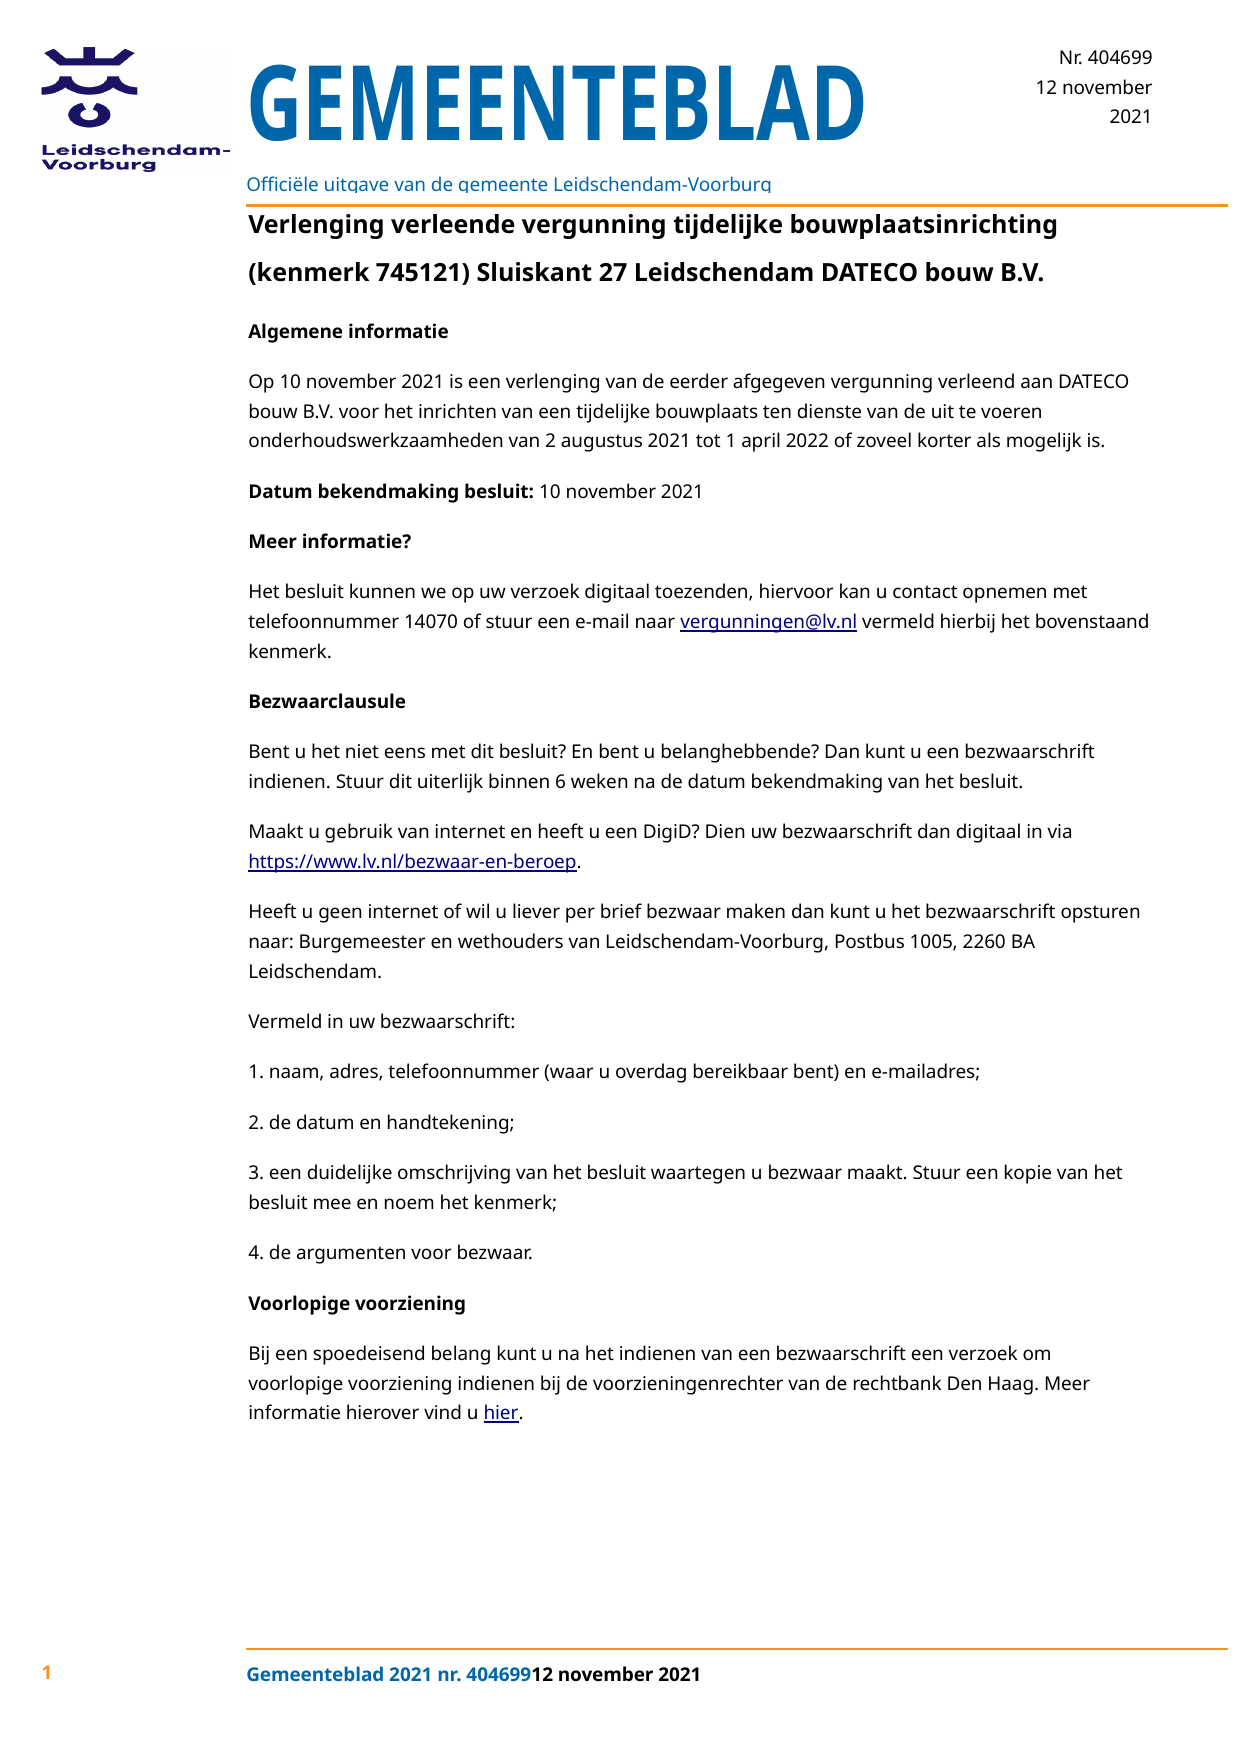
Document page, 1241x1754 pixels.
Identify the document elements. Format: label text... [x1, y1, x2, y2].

text Op 10 november 2021 is een verlenging van de eerder afgegeven vergunning verleend aan DATECO bouw B.V. voor het inrichten van een tijdelijke bouwplaats ten dienste van de uit te voeren onderhoudswerkzaamheden van 2 augustus 2021 tot 1 april 2022 of zoveel korter als mogelijk is. [248, 368, 1152, 453]
text Datum bekendmaking besluit: 10 november 2021 [248, 478, 1152, 504]
text Bent u het niet eens met dit besluit? En bent u belanghebbende? Dan kunt u een bezwaarschrift indienen. Stuur dit uiterlijk binnen 6 weken na de datum bekendmaking van het besluit. [248, 739, 1152, 794]
text 1. naam, adres, telefoonnummer (waar u overdag bereikbaar bent) en e-mailadres; [248, 1059, 1152, 1084]
text Heeft u geen internet of wil u liever per brief bezwaar maken dan kunt u het bezwaarschrift opsturen naar: Burgemeester en wethouders van Leidschendam-Voorburg, Postbus 1005, 2260 BA Leidschendam. [248, 899, 1152, 984]
text Vermeld in uw bezwaarschrift: [248, 1008, 1152, 1034]
text 2. de datum en handtekening; [248, 1109, 1152, 1135]
text Verlenging verleende vergunning tijdelijke bouwplaatsinrichting (kenmerk 745121) Sluiskant 27 Leidschendam DATECO bouw B.V. [248, 207, 1152, 288]
picture [41, 47, 231, 172]
text Bezwaarclausule [248, 688, 1152, 714]
text Maakt u gebruik van internet en heeft u een DigiD? Dien uw bezwaarschrift dan digitaal in via https://www.lv.nl/bezwaar-en-beroep. [248, 819, 1152, 874]
text 4. de argumenten voor bezwaar. [248, 1239, 1152, 1265]
text Het besluit kunnen we op uw verzoek digitaal toezenden, hiervoor kan u contact opnemen met telefoonnummer 14070 of stuur een e-mail naar vergunningen@lv.nl vermeld hierbij het bovenstaand kenmerk. [248, 579, 1152, 664]
text Meer informatie? [248, 528, 1152, 554]
text Algemene informatie [248, 318, 1152, 344]
text Voorlopige voorziening [248, 1290, 1152, 1316]
text 3. een duidelijke omschrijving van het besluit waartegen u bezwaar maakt. Stuur een kopie van het besluit mee en noem het kenmerk; [248, 1159, 1152, 1215]
text Bij een spoedeisend belang kunt u na het indienen van een bezwaarschrift een verzoek om voorlopige voorziening indienen bij de voorzieningenrechter van de rechtbank Den Haag. Meer informatie hierover vind u hier. [248, 1340, 1152, 1425]
